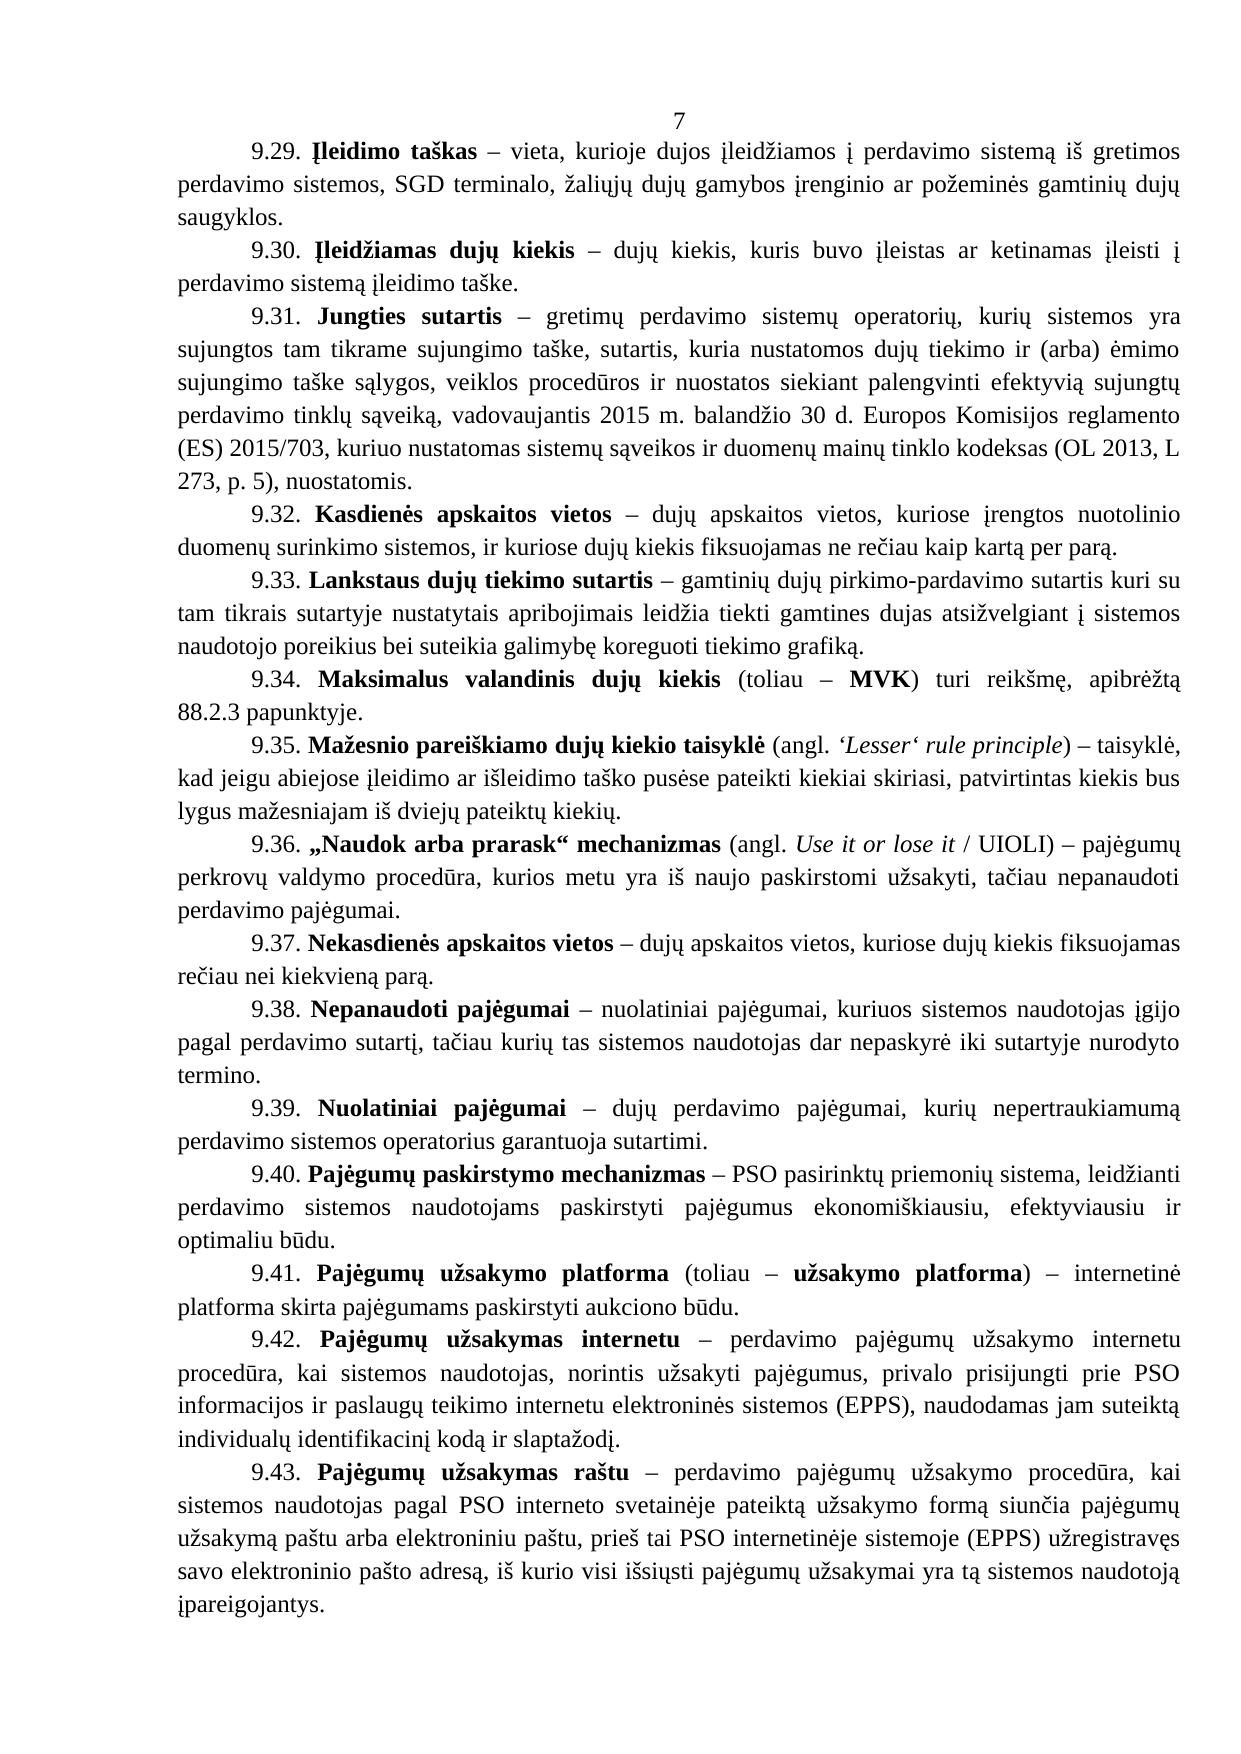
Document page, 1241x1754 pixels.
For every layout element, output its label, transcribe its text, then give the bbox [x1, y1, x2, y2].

text 9.35. Mažesnio pareiškiamo dujų kiekio taisyklė (angl. ‘Lesser‘ rule principle) – taisyklė, kad jeigu abiejose įleidimo ar išleidimo taško pusėse pateikti kiekiai skiriasi, patvirtintas kiekis bus lygus mažesniajam iš dviejų pateiktų kiekių. [177, 730, 1181, 825]
text 9.31. Jungties sutartis – gretimų perdavimo sistemų operatorių, kurių sistemos yra sujungtos tam tikrame sujungimo taške, sutartis, kuria nustatomos dujų tiekimo ir (arba) ėmimo sujungimo taške sąlygos, veiklos procedūros ir nuostatos siekiant palengvinti efektyvią sujungtų perdavimo tinklų sąveiką, vadovaujantis 2015 m. balandžio 30 d. Europos Komisijos reglamento (ES) 2015/703, kuriuo nustatomas sistemų sąveikos ir duomenų mainų tinklo kodeksas (OL 2013, L 273, p. 5), nuostatomis. [177, 301, 1181, 495]
text 9.43. Pajėgumų užsakymas raštu – perdavimo pajėgumų užsakymo procedūra, kai sistemos naudotojas pagal PSO interneto svetainėje pateiktą užsakymo formą siunčia pajėgumų užsakymą paštu arba elektroniniu paštu, prieš tai PSO internetinėje sistemoje (EPPS) užregistravęs savo elektroninio pašto adresą, iš kurio visi išsiųsti pajėgumų užsakymai yra tą sistemos naudotoją įpareigojantys. [177, 1457, 1181, 1617]
text 9.40. Pajėgumų paskirstymo mechanizmas – PSO pasirinktų priemonių sistema, leidžianti perdavimo sistemos naudotojams paskirstyti pajėgumus ekonomiškiausiu, efektyviausiu ir optimaliu būdu. [177, 1159, 1181, 1254]
text 9.32. Kasdienės apskaitos vietos – dujų apskaitos vietos, kuriose įrengtos nuotolinio duomenų surinkimo sistemos, ir kuriose dujų kiekis fiksuojamas ne rečiau kaip kartą per parą. [177, 499, 1181, 561]
text 9.29. Įleidimo taškas – vieta, kurioje dujos įleidžiamos į perdavimo sistemą iš gretimos perdavimo sistemos, SGD terminalo, žaliųjų dujų gamybos įrenginio ar požeminės gamtinių dujų saugyklos. [177, 136, 1181, 231]
text 9.36. „Naudok arba prarask“ mechanizmas (angl. Use it or lose it / UIOLI) – pajėgumų perkrovų valdymo procedūra, kurios metu yra iš naujo paskirstomi užsakyti, tačiau nepanaudoti perdavimo pajėgumai. [177, 829, 1181, 924]
text 9.34. Maksimalus valandinis dujų kiekis (toliau – MVK) turi reikšmę, apibrėžtą 88.2.3 papunktyje. [177, 664, 1181, 726]
text 9.37. Nekasdienės apskaitos vietos – dujų apskaitos vietos, kuriose dujų kiekis fiksuojamas rečiau nei kiekvieną parą. [177, 928, 1181, 990]
text 9.38. Nepanaudoti pajėgumai – nuolatiniai pajėgumai, kuriuos sistemos naudotojas įgijo pagal perdavimo sutartį, tačiau kurių tas sistemos naudotojas dar nepaskyrė iki sutartyje nurodyto termino. [177, 994, 1181, 1089]
text 9.33. Lankstaus dujų tiekimo sutartis – gamtinių dujų pirkimo-pardavimo sutartis kuri su tam tikrais sutartyje nustatytais apribojimais leidžia tiekti gamtines dujas atsižvelgiant į sistemos naudotojo poreikius bei suteikia galimybę koreguoti tiekimo grafiką. [177, 565, 1181, 660]
text 9.30. Įleidžiamas dujų kiekis – dujų kiekis, kuris buvo įleistas ar ketinamas įleisti į perdavimo sistemą įleidimo taške. [177, 235, 1181, 297]
text 9.41. Pajėgumų užsakymo platforma (toliau – užsakymo platforma) – internetinė platforma skirta pajėgumams paskirstyti aukciono būdu. [177, 1258, 1181, 1320]
text 9.39. Nuolatiniai pajėgumai – dujų perdavimo pajėgumai, kurių nepertraukiamumą perdavimo sistemos operatorius garantuoja sutartimi. [177, 1093, 1181, 1155]
text 9.42. Pajėgumų užsakymas internetu – perdavimo pajėgumų užsakymo internetu procedūra, kai sistemos naudotojas, norintis užsakyti pajėgumus, privalo prisijungti prie PSO informacijos ir paslaugų teikimo internetu elektroninės sistemos (EPPS), naudodamas jam suteiktą individualų identifikacinį kodą ir slaptažodį. [177, 1324, 1181, 1452]
